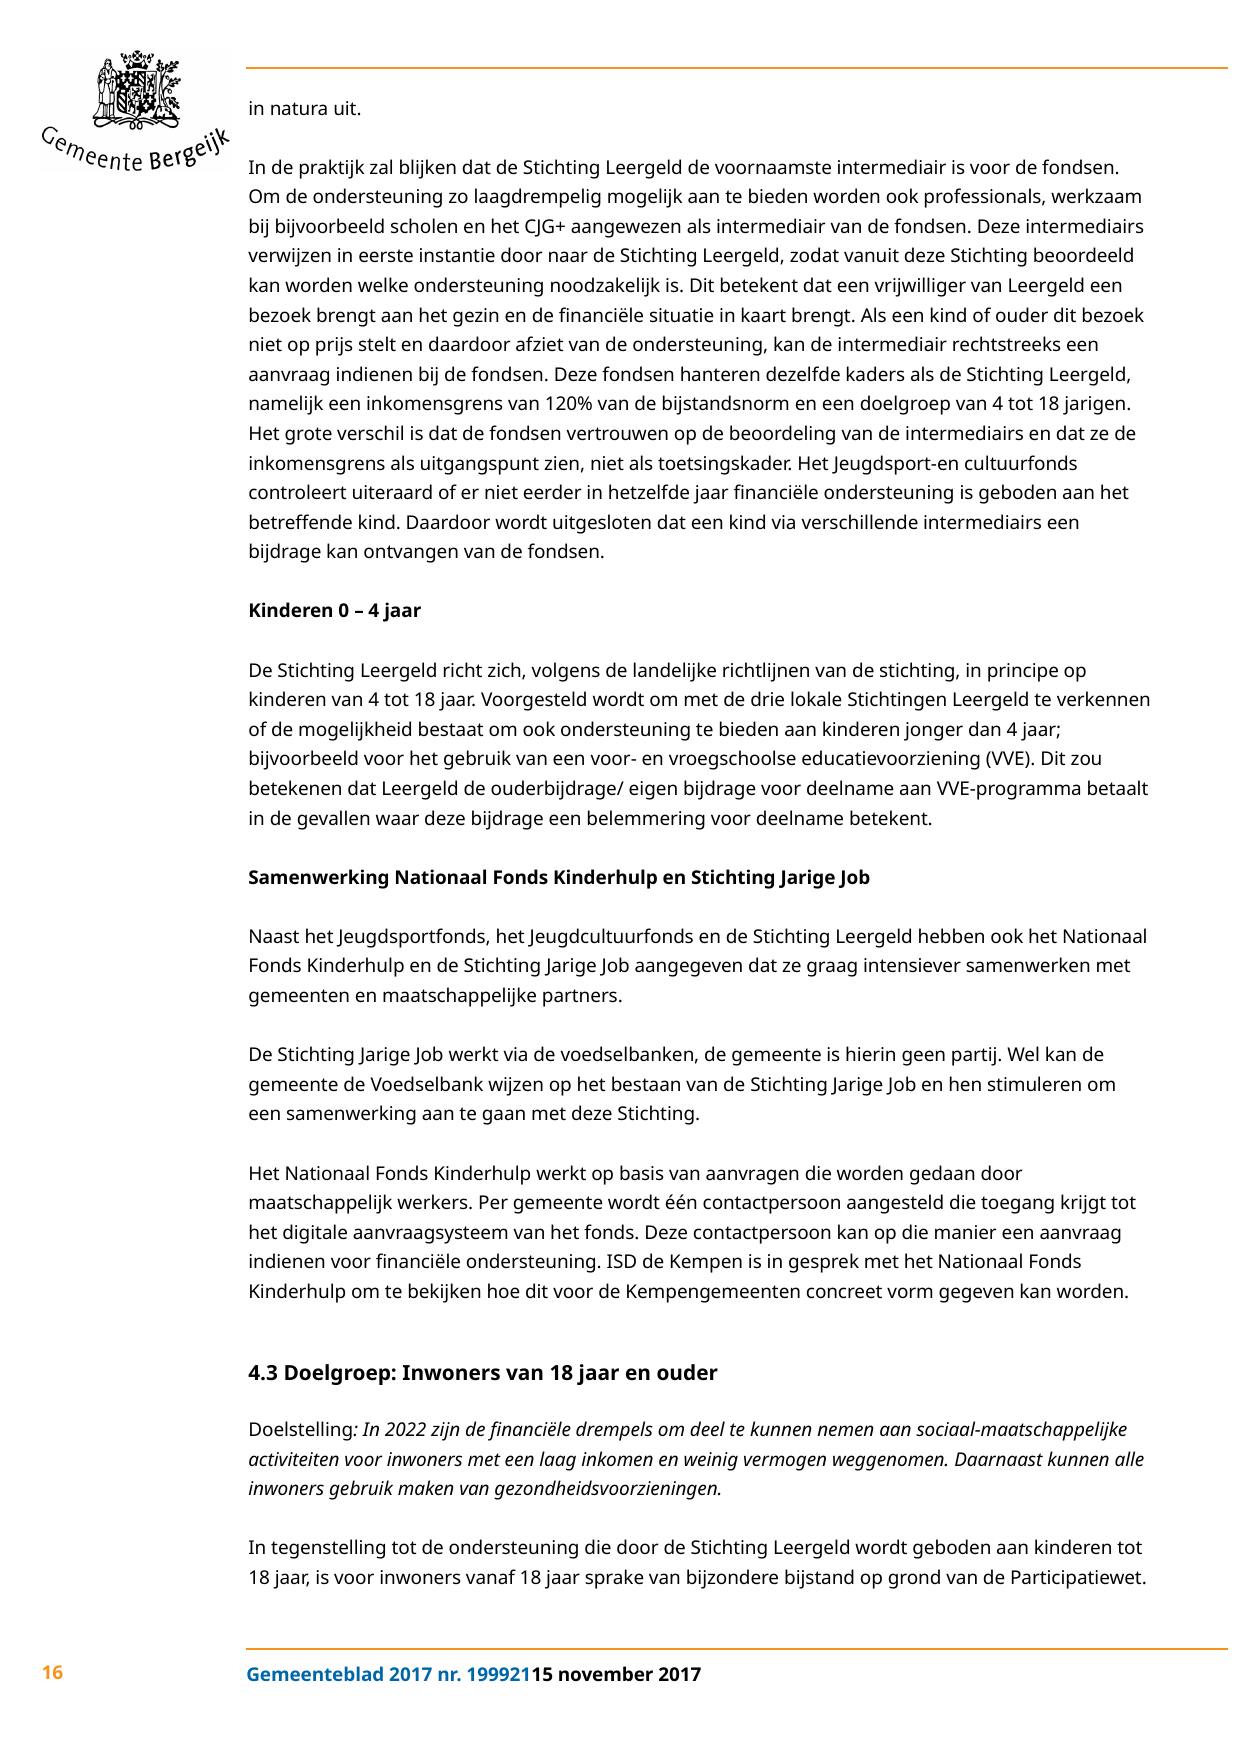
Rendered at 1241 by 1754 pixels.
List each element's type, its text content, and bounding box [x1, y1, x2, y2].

text In de praktijk zal blijken dat de Stichting Leergeld de voornaamste intermediair is voor de fondsen. Om de ondersteuning zo laagdrempelig mogelijk aan te bieden worden ook professionals, werkzaam bij bijvoorbeeld scholen en het CJG+ aangewezen als intermediair van de fondsen. Deze intermediairs verwijzen in eerste instantie door naar de Stichting Leergeld, zodat vanuit deze Stichting beoordeeld kan worden welke ondersteuning noodzakelijk is. Dit betekent dat een vrijwilliger van Leergeld een bezoek brengt aan het gezin en de financiële situatie in kaart brengt. Als een kind of ouder dit bezoek niet op prijs stelt en daardoor afziet van de ondersteuning, kan de intermediair rechtstreeks een aanvraag indienen bij de fondsen. Deze fondsen hanteren dezelfde kaders als de Stichting Leergeld, namelijk een inkomensgrens van 120% van de bijstandsnorm en een doelgroep van 4 tot 18 jarigen. Het grote verschil is dat de fondsen vertrouwen op de beoordeling van de intermediairs en dat ze de inkomensgrens als uitgangspunt zien, niet als toetsingskader. Het Jeugdsport-en cultuurfonds controleert uiteraard of er niet eerder in hetzelfde jaar financiële ondersteuning is geboden aan het betreffende kind. Daardoor wordt uitgesloten dat een kind via verschillende intermediairs een bijdrage kan ontvangen van de fondsen. [248, 154, 1152, 564]
text Samenwerking Nationaal Fonds Kinderhulp en Stichting Jarige Job [248, 864, 1152, 890]
text De Stichting Leergeld richt zich, volgens de landelijke richtlijnen van de stichting, in principe op kinderen van 4 tot 18 jaar. Voorgesteld wordt om met de drie lokale Stichtingen Leergeld te verkennen of de mogelijkheid bestaat om ook ondersteuning te bieden aan kinderen jonger dan 4 jaar; bijvoorbeeld voor het gebruik van een voor- en vroegschoolse educatievoorziening (VVE). Dit zou betekenen dat Leergeld de ouderbijdrage/ eigen bijdrage voor deelname aan VVE-programma betaalt in de gevallen waar deze bijdrage een belemmering voor deelname betekent. [248, 657, 1152, 831]
text in natura uit. [248, 95, 1152, 121]
picture [41, 47, 231, 172]
text Naast het Jeugdsportfonds, het Jeugdcultuurfonds en de Stichting Leergeld hebben ook het Nationaal Fonds Kinderhulp en de Stichting Jarige Job aangegeven dat ze graag intensiever samenwerken met gemeenten en maatschappelijke partners. [248, 923, 1152, 1008]
text De Stichting Jarige Job werkt via de voedselbanken, de gemeente is hierin geen partij. Wel kan de gemeente de Voedselbank wijzen op het bestaan van de Stichting Jarige Job en hen stimuleren om een samenwerking aan te gaan met deze Stichting. [248, 1041, 1152, 1126]
text Doelstelling: In 2022 zijn de financiële drempels om deel te kunnen nemen aan sociaal-maatschappelijke activiteiten voor inwoners met een laag inkomen en weinig vermogen weggenomen. Daarnaast kunnen alle inwoners gebruik maken van gezondheidsvoorzieningen. [248, 1416, 1152, 1501]
text In tegenstelling tot de ondersteuning die door de Stichting Leergeld wordt geboden aan kinderen tot 18 jaar, is voor inwoners vanaf 18 jaar sprake van bijzondere bijstand op grond van de Participatiewet. [248, 1534, 1152, 1590]
text Het Nationaal Fonds Kinderhulp werkt op basis van aanvragen die worden gedaan door maatschappelijk werkers. Per gemeente wordt één contactpersoon aangesteld die toegang krijgt tot het digitale aanvraagsysteem van het fonds. Deze contactpersoon kan op die manier een aanvraag indienen voor financiële ondersteuning. ISD de Kempen is in gesprek met het Nationaal Fonds Kinderhulp om te bekijken hoe dit voor de Kempengemeenten concreet vorm gegeven kan worden. [248, 1160, 1152, 1304]
text Kinderen 0 – 4 jaar [248, 598, 1152, 623]
text 4.3 Doelgroep: Inwoners van 18 jaar en ouder [248, 1358, 1152, 1387]
